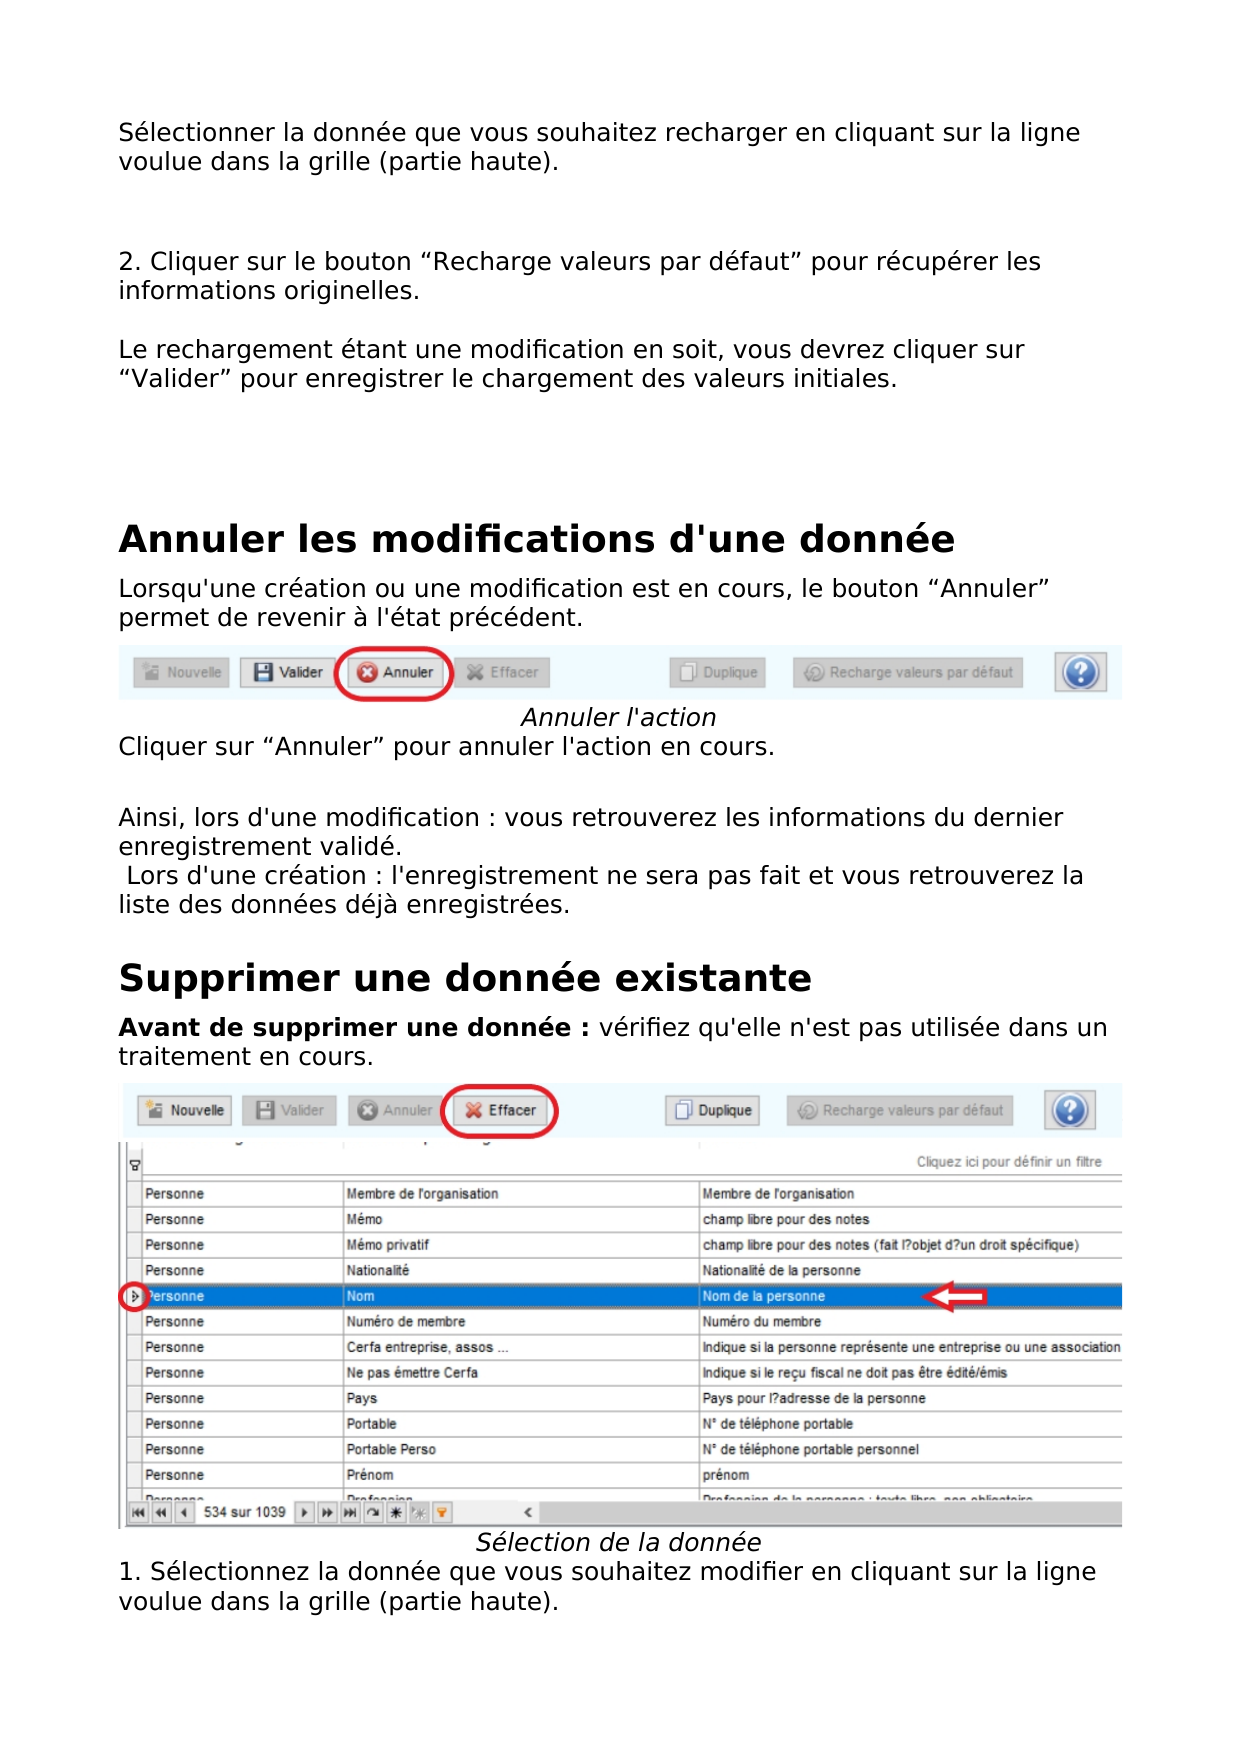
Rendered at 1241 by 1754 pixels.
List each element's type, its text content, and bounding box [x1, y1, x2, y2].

subtitle Supprimer une donnée existante [118, 957, 1122, 1001]
text Cliquer sur “Annuler” pour annuler l'action en cours. [118, 732, 1122, 790]
text Lorsqu'une création ou une modification est en cours, le bouton “Annuler” permet de revenir à l'état précédent. [118, 574, 1122, 633]
picture [118, 645, 1123, 703]
text 2. Cliquer sur le bouton “Recharge valeurs par défaut” pour récupérer les informations originelles. Le rechargement étant une modification en soit, vous devrez cliquer sur “Valider” pour enregistrer le chargement des valeurs initiales. [118, 247, 1122, 481]
text Annuler l'action [118, 703, 1122, 732]
subtitle Annuler les modifications d'une donnée [118, 518, 1122, 562]
text 1. Sélectionnez la donnée que vous souhaitez modifier en cliquant sur la ligne voulue dans la grille (partie haute). [118, 1557, 1122, 1616]
text Avant de supprimer une donnée : vérifiez qu'elle n'est pas utilisée dans un traitement en cours. [118, 1013, 1122, 1071]
picture [118, 1083, 1123, 1529]
text Ainsi, lors d'une modification : vous retrouverez les informations du dernier enregistrement validé. Lors d'une création : l'enregistrement ne sera pas fait et vous retrouverez la liste des données déjà enregistrées. [118, 803, 1122, 919]
text Sélectionner la donnée que vous souhaitez recharger en cliquant sur la ligne voulue dans la grille (partie haute). [118, 118, 1122, 235]
text Sélection de la donnée [118, 1529, 1122, 1557]
